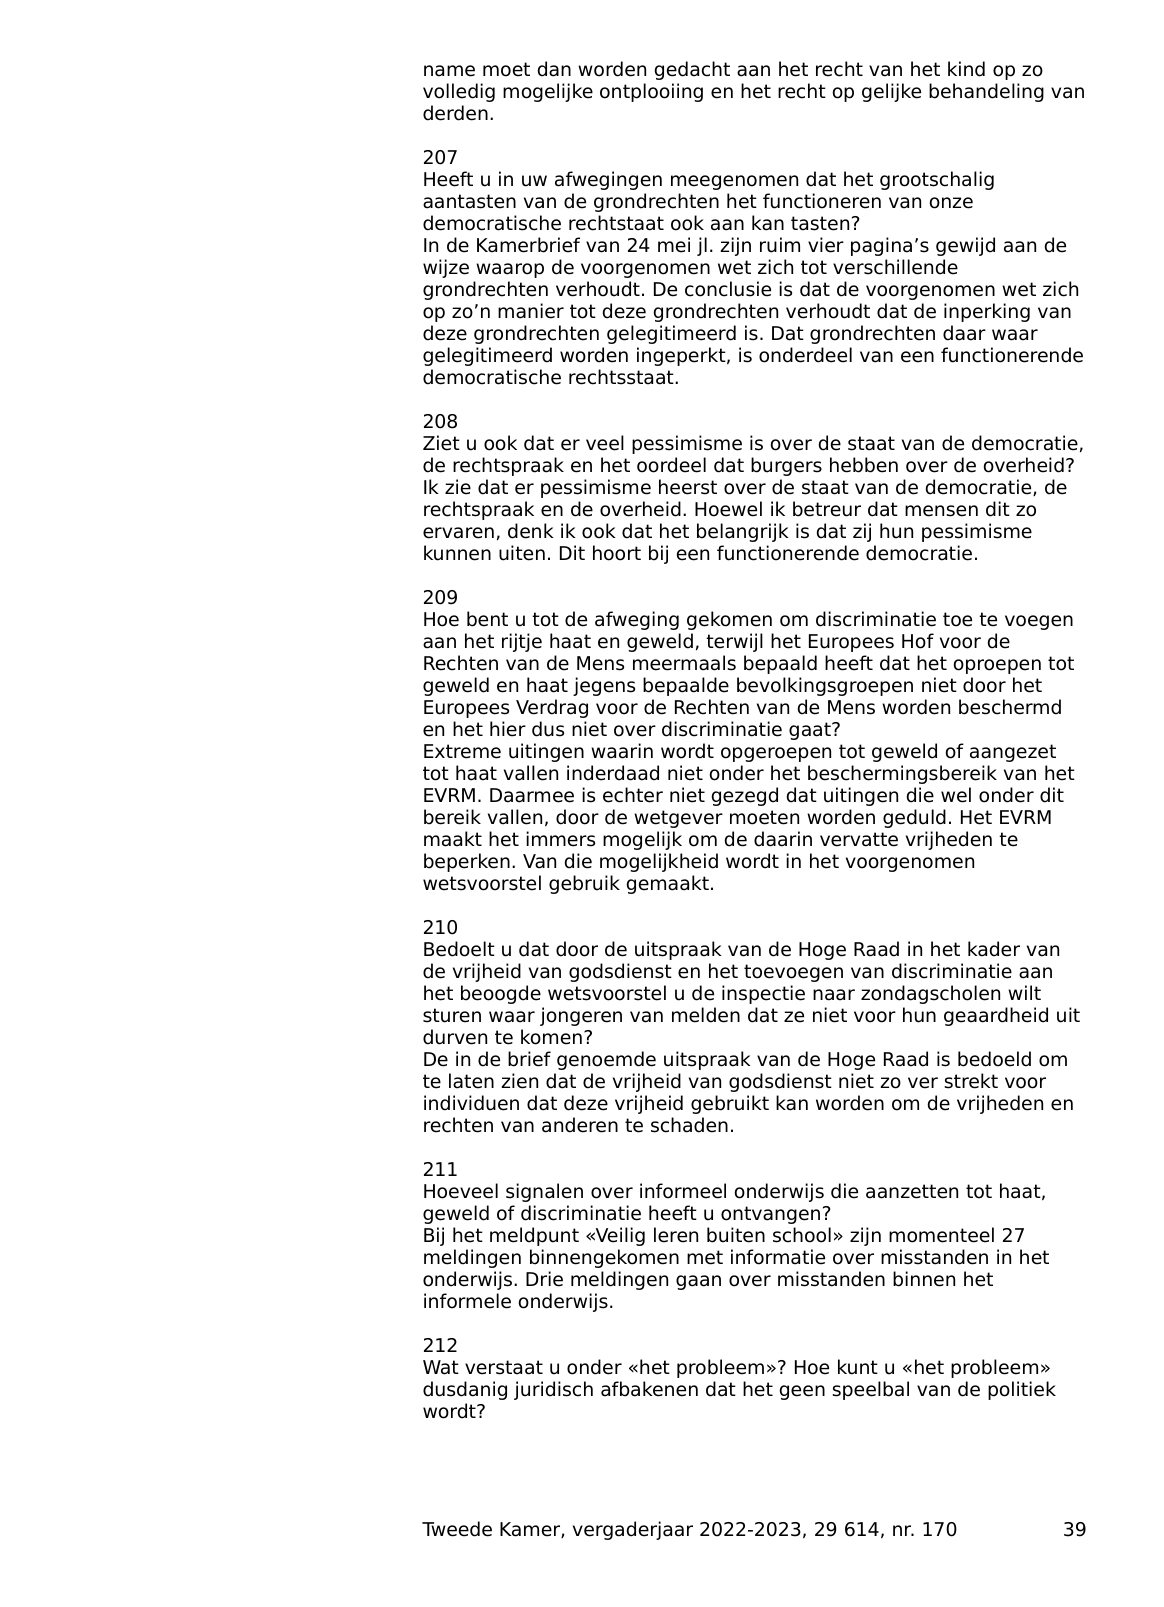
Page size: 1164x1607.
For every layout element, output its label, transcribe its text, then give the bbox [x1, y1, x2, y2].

text 208 [422, 411, 1087, 433]
text Heeft u in uw afwegingen meegenomen dat het grootschalig aantasten van de grondrechten het functioneren van onze democratische rechtstaat ook aan kan tasten? [422, 169, 1087, 235]
text In de Kamerbrief van 24 mei jl. zijn ruim vier pagina’s gewijd aan de wijze waarop de voorgenomen wet zich tot verschillende grondrechten verhoudt. De conclusie is dat de voorgenomen wet zich op zo’n manier tot deze grondrechten verhoudt dat de inperking van deze grondrechten gelegitimeerd is. Dat grondrechten daar waar gelegitimeerd worden ingeperkt, is onderdeel van een functionerende democratische rechtsstaat. [422, 235, 1087, 389]
text Bij het meldpunt «Veilig leren buiten school» zijn momenteel 27 meldingen binnengekomen met informatie over misstanden in het onderwijs. Drie meldingen gaan over misstanden binnen het informele onderwijs. [422, 1225, 1087, 1313]
text Extreme uitingen waarin wordt opgeroepen tot geweld of aangezet tot haat vallen inderdaad niet onder het beschermingsbereik van het EVRM. Daarmee is echter niet gezegd dat uitingen die wel onder dit bereik vallen, door de wetgever moeten worden geduld. Het EVRM maakt het immers mogelijk om de daarin vervatte vrijheden te beperken. Van die mogelijkheid wordt in het voorgenomen wetsvoorstel gebruik gemaakt. [422, 741, 1087, 895]
text Ziet u ook dat er veel pessimisme is over de staat van de democratie, de rechtspraak en het oordeel dat burgers hebben over de overheid? [422, 433, 1087, 477]
text Hoeveel signalen over informeel onderwijs die aanzetten tot haat, geweld of discriminatie heeft u ontvangen? [422, 1181, 1087, 1225]
text De in de brief genoemde uitspraak van de Hoge Raad is bedoeld om te laten zien dat de vrijheid van godsdienst niet zo ver strekt voor individuen dat deze vrijheid gebruikt kan worden om de vrijheden en rechten van anderen te schaden. [422, 1049, 1087, 1137]
text 210 [422, 917, 1087, 939]
text name moet dan worden gedacht aan het recht van het kind op zo volledig mogelijke ontplooiing en het recht op gelijke behandeling van derden. [422, 59, 1087, 125]
text 209 [422, 587, 1087, 609]
text 207 [422, 147, 1087, 169]
text Wat verstaat u onder «het probleem»? Hoe kunt u «het probleem» dusdanig juridisch afbakenen dat het geen speelbal van de politiek wordt? [422, 1357, 1087, 1423]
text Bedoelt u dat door de uitspraak van de Hoge Raad in het kader van de vrijheid van godsdienst en het toevoegen van discriminatie aan het beoogde wetsvoorstel u de inspectie naar zondagscholen wilt sturen waar jongeren van melden dat ze niet voor hun geaardheid uit durven te komen? [422, 939, 1087, 1049]
text 212 [422, 1335, 1087, 1357]
text Ik zie dat er pessimisme heerst over de staat van de democratie, de rechtspraak en de overheid. Hoewel ik betreur dat mensen dit zo ervaren, denk ik ook dat het belangrijk is dat zij hun pessimisme kunnen uiten. Dit hoort bij een functionerende democratie. [422, 477, 1087, 565]
text 211 [422, 1159, 1087, 1181]
text Hoe bent u tot de afweging gekomen om discriminatie toe te voegen aan het rijtje haat en geweld, terwijl het Europees Hof voor de Rechten van de Mens meermaals bepaald heeft dat het oproepen tot geweld en haat jegens bepaalde bevolkingsgroepen niet door het Europees Verdrag voor de Rechten van de Mens worden beschermd en het hier dus niet over discriminatie gaat? [422, 609, 1087, 741]
